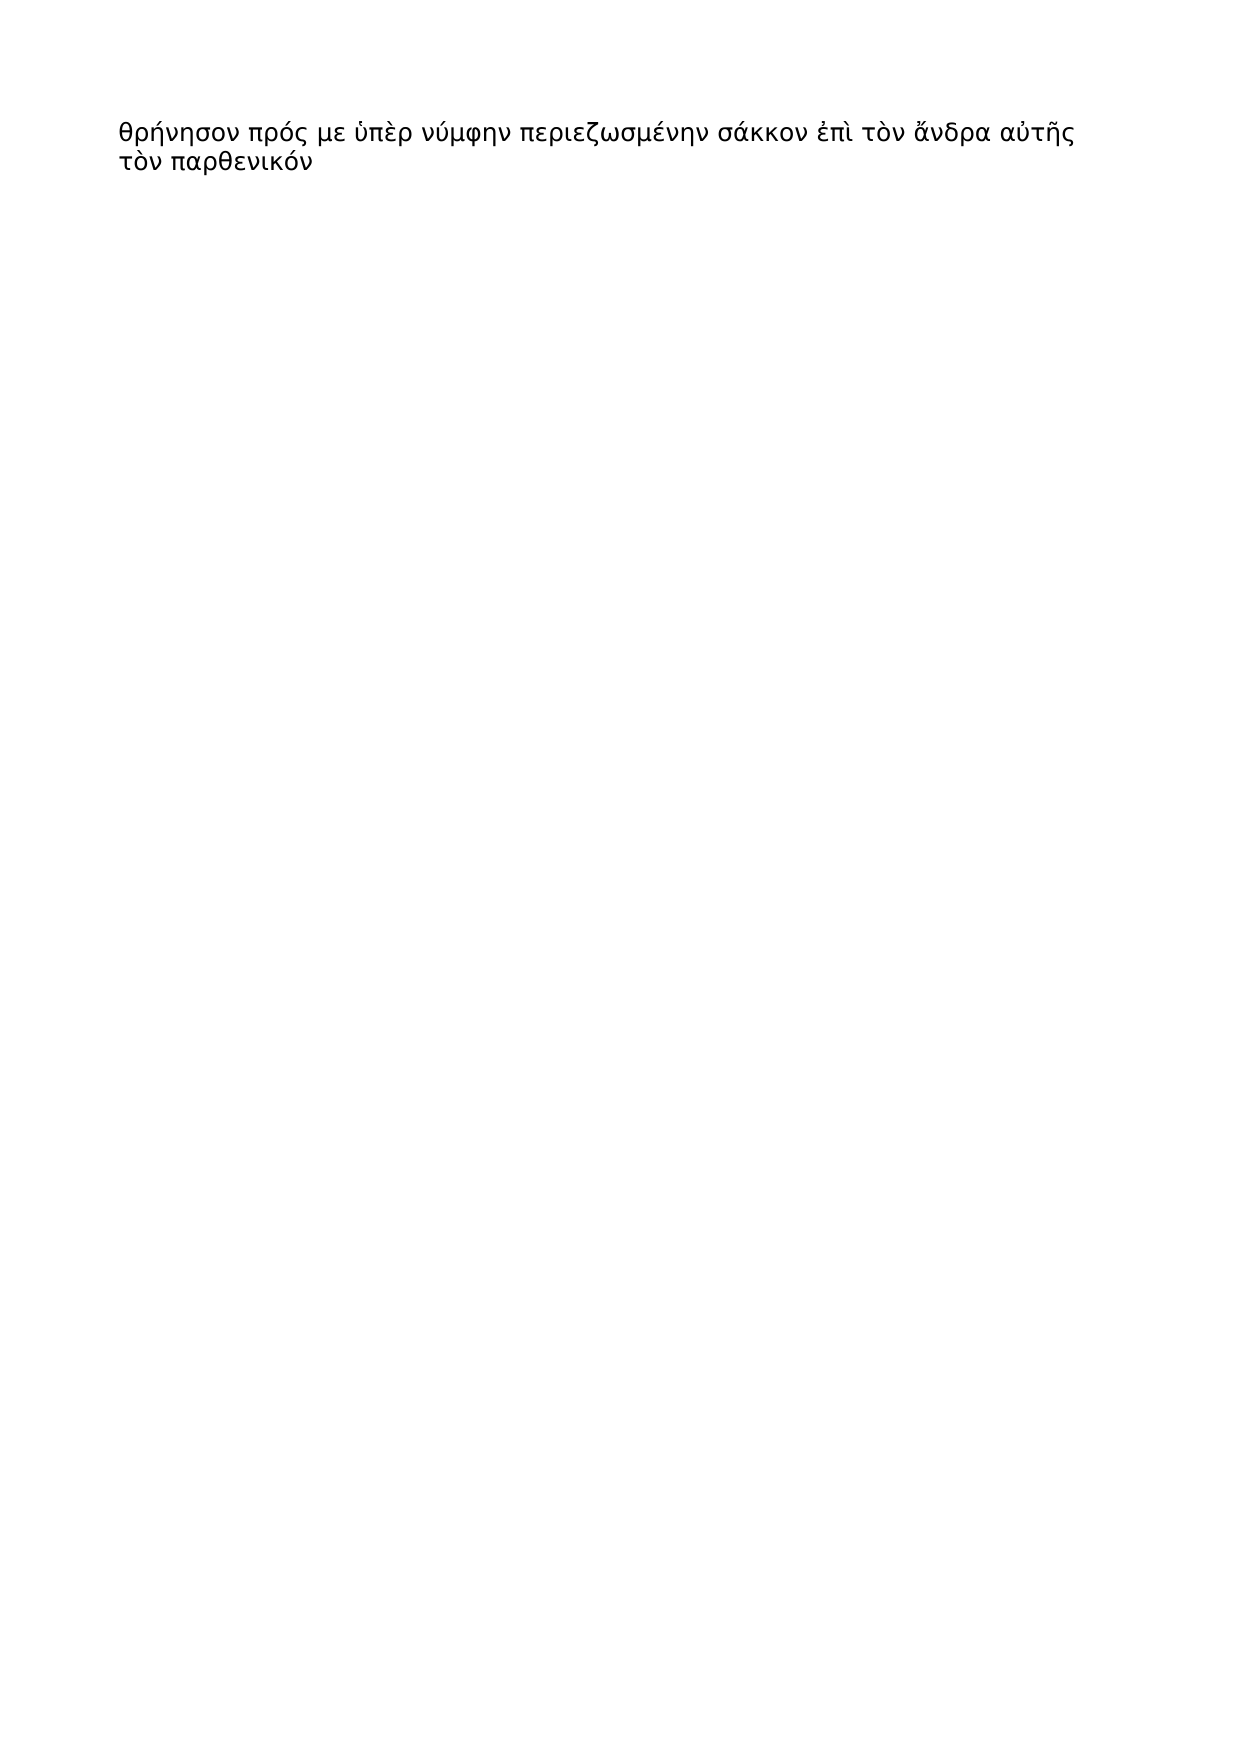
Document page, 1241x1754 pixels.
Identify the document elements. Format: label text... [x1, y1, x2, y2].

text θρήνησον πρός με ὑπὲρ νύμφην περιεζωσμένην σάκκον ἐπὶ τὸν ἄνδρα αὐτῆς τὸν παρθενικόν [118, 118, 1122, 176]
